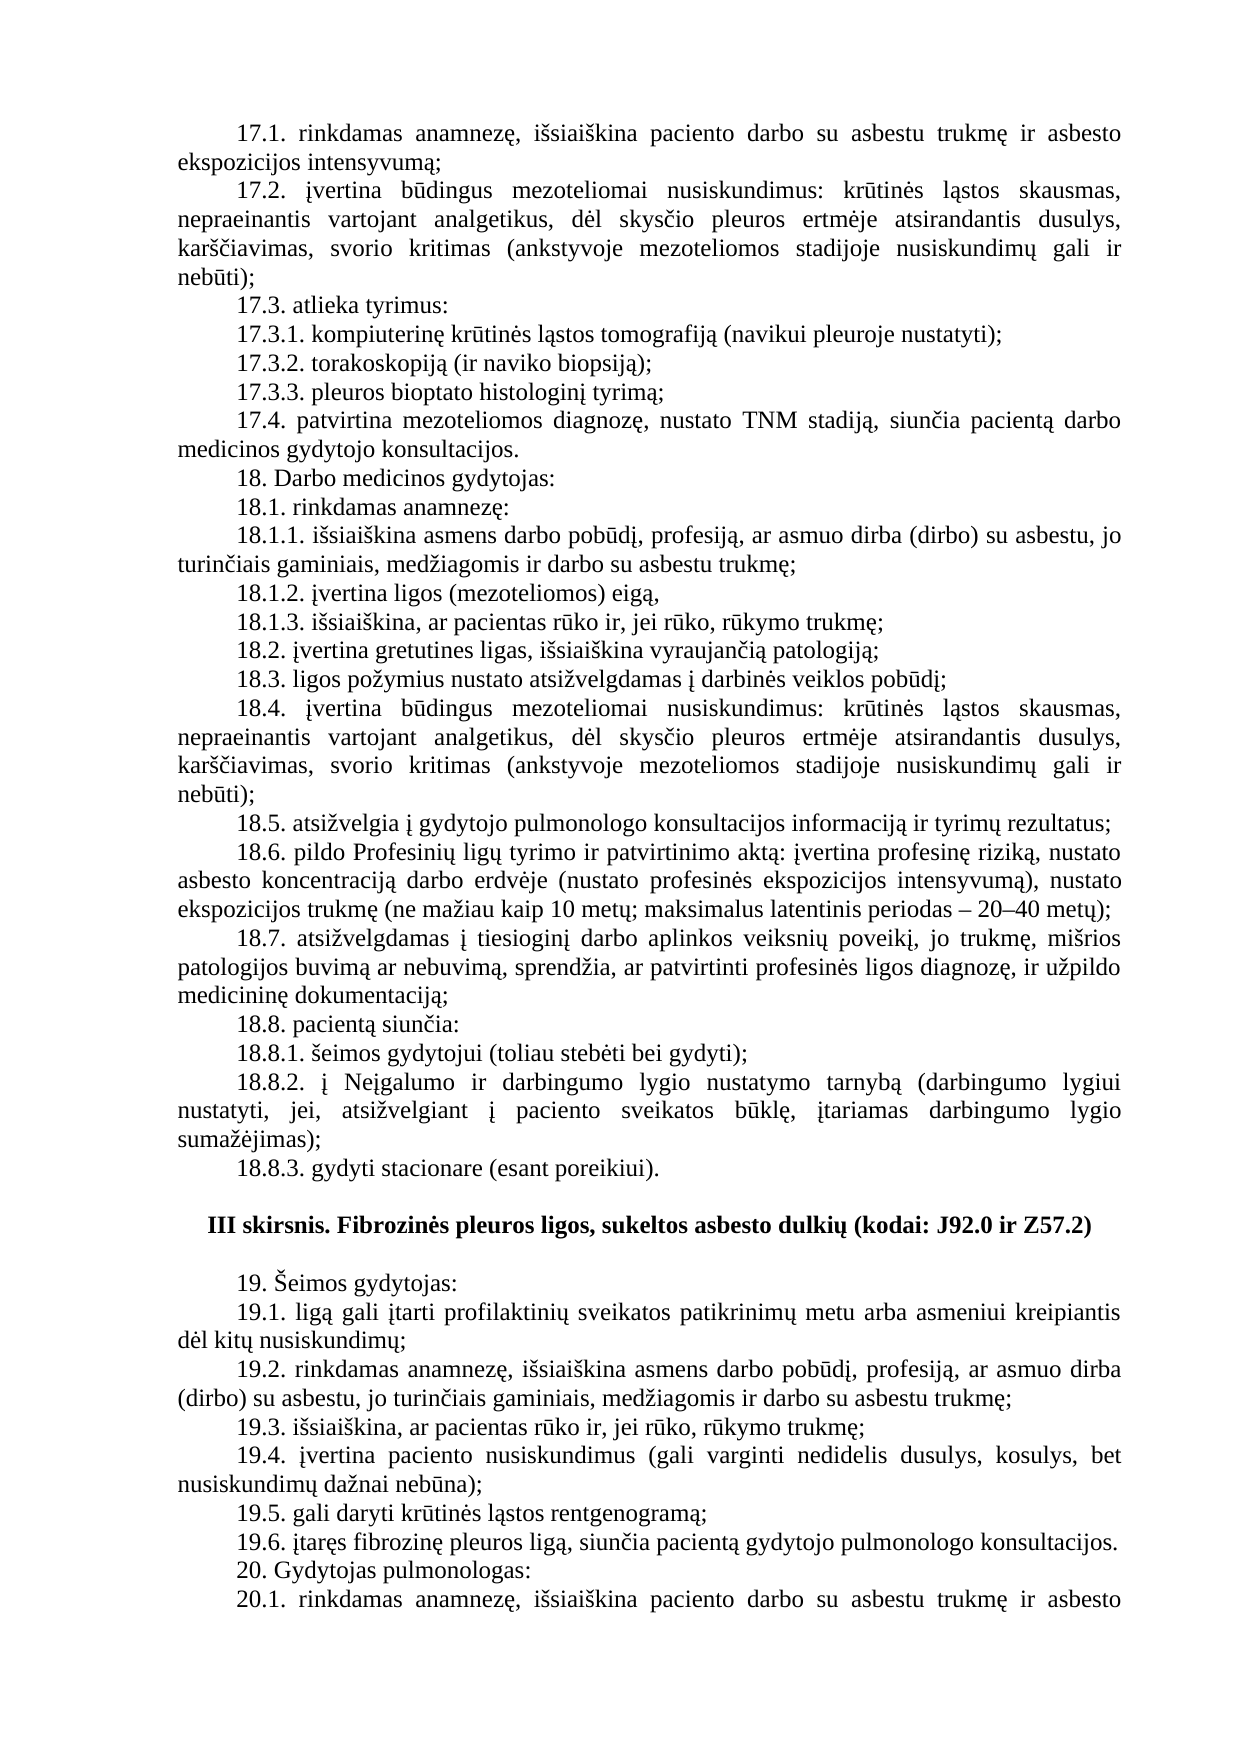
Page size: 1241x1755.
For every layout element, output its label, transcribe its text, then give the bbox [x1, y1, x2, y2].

text 19.2. rinkdamas anamnezę, išsiaiškina asmens darbo pobūdį, profesiją, ar asmuo dirba (dirbo) su asbestu, jo turinčiais gaminiais, medžiagomis ir darbo su asbestu trukmę; [177, 1354, 1122, 1412]
text 18. Darbo medicinos gydytojas: [177, 463, 1122, 492]
text 17.3.1. kompiuterinę krūtinės ląstos tomografiją (navikui pleuroje nustatyti); [177, 319, 1122, 348]
text 18.5. atsižvelgia į gydytojo pulmonologo konsultacijos informaciją ir tyrimų rezultatus; [177, 808, 1122, 837]
text 18.8. pacientą siunčia: [177, 1009, 1122, 1038]
text 17.2. įvertina būdingus mezoteliomai nusiskundimus: krūtinės ląstos skausmas, nepraeinantis vartojant analgetikus, dėl skysčio pleuros ertmėje atsirandantis dusulys, karščiavimas, svorio kritimas (ankstyvoje mezoteliomos stadijoje nusiskundimų gali ir nebūti); [177, 176, 1122, 291]
text 18.4. įvertina būdingus mezoteliomai nusiskundimus: krūtinės ląstos skausmas, nepraeinantis vartojant analgetikus, dėl skysčio pleuros ertmėje atsirandantis dusulys, karščiavimas, svorio kritimas (ankstyvoje mezoteliomos stadijoje nusiskundimų gali ir nebūti); [177, 693, 1122, 808]
text 19.3. išsiaiškina, ar pacientas rūko ir, jei rūko, rūkymo trukmę; [177, 1412, 1122, 1441]
text 18.2. įvertina gretutines ligas, išsiaiškina vyraujančią patologiją; [177, 636, 1122, 664]
text 18.7. atsižvelgdamas į tiesioginį darbo aplinkos veiksnių poveikį, jo trukmę, mišrios patologijos buvimą ar nebuvimą, sprendžia, ar patvirtinti profesinės ligos diagnozę, ir užpildo medicininę dokumentaciją; [177, 923, 1122, 1009]
text III skirsnis. Fibrozinės pleuros ligos, sukeltos asbesto dulkių (kodai: J92.0 ir Z57.2) [177, 1211, 1122, 1239]
text 19.1. ligą gali įtarti profilaktinių sveikatos patikrinimų metu arba asmeniui kreipiantis dėl kitų nusiskundimų; [177, 1297, 1122, 1354]
text 19.5. gali daryti krūtinės ląstos rentgenogramą; [177, 1498, 1122, 1527]
text 17.3.3. pleuros bioptato histologinį tyrimą; [177, 377, 1122, 406]
text 17.3.2. torakoskopiją (ir naviko biopsiją); [177, 348, 1122, 377]
text 18.1.1. išsiaiškina asmens darbo pobūdį, profesiją, ar asmuo dirba (dirbo) su asbestu, jo turinčiais gaminiais, medžiagomis ir darbo su asbestu trukmę; [177, 521, 1122, 578]
text 18.1.3. išsiaiškina, ar pacientas rūko ir, jei rūko, rūkymo trukmę; [177, 607, 1122, 636]
text 19.6. įtaręs fibrozinę pleuros ligą, siunčia pacientą gydytojo pulmonologo konsultacijos. [177, 1527, 1122, 1556]
text 18.1.2. įvertina ligos (mezoteliomos) eigą, [177, 578, 1122, 607]
text 17.4. patvirtina mezoteliomos diagnozę, nustato TNM stadiją, siunčia pacientą darbo medicinos gydytojo konsultacijos. [177, 406, 1122, 463]
text 19. Šeimos gydytojas: [177, 1268, 1122, 1297]
text 18.6. pildo Profesinių ligų tyrimo ir patvirtinimo aktą: įvertina profesinę riziką, nustato asbesto koncentraciją darbo erdvėje (nustato profesinės ekspozicijos intensyvumą), nustato ekspozicijos trukmę (ne mažiau kaip 10 metų; maksimalus latentinis periodas – 20–40 metų); [177, 837, 1122, 923]
text 17.1. rinkdamas anamnezę, išsiaiškina paciento darbo su asbestu trukmę ir asbesto ekspozicijos intensyvumą; [177, 118, 1122, 176]
text 17.3. atlieka tyrimus: [177, 291, 1122, 319]
text 18.8.3. gydyti stacionare (esant poreikiui). [177, 1153, 1122, 1182]
text 18.3. ligos požymius nustato atsižvelgdamas į darbinės veiklos pobūdį; [177, 664, 1122, 693]
text 20.1. rinkdamas anamnezę, išsiaiškina paciento darbo su asbestu trukmę ir asbesto [177, 1584, 1122, 1613]
text 18.8.2. į Neįgalumo ir darbingumo lygio nustatymo tarnybą (darbingumo lygiui nustatyti, jei, atsižvelgiant į paciento sveikatos būklę, įtariamas darbingumo lygio sumažėjimas); [177, 1067, 1122, 1153]
text 19.4. įvertina paciento nusiskundimus (gali varginti nedidelis dusulys, kosulys, bet nusiskundimų dažnai nebūna); [177, 1441, 1122, 1498]
text 20. Gydytojas pulmonologas: [177, 1556, 1122, 1584]
text 18.1. rinkdamas anamnezę: [177, 492, 1122, 521]
text 18.8.1. šeimos gydytojui (toliau stebėti bei gydyti); [177, 1038, 1122, 1067]
